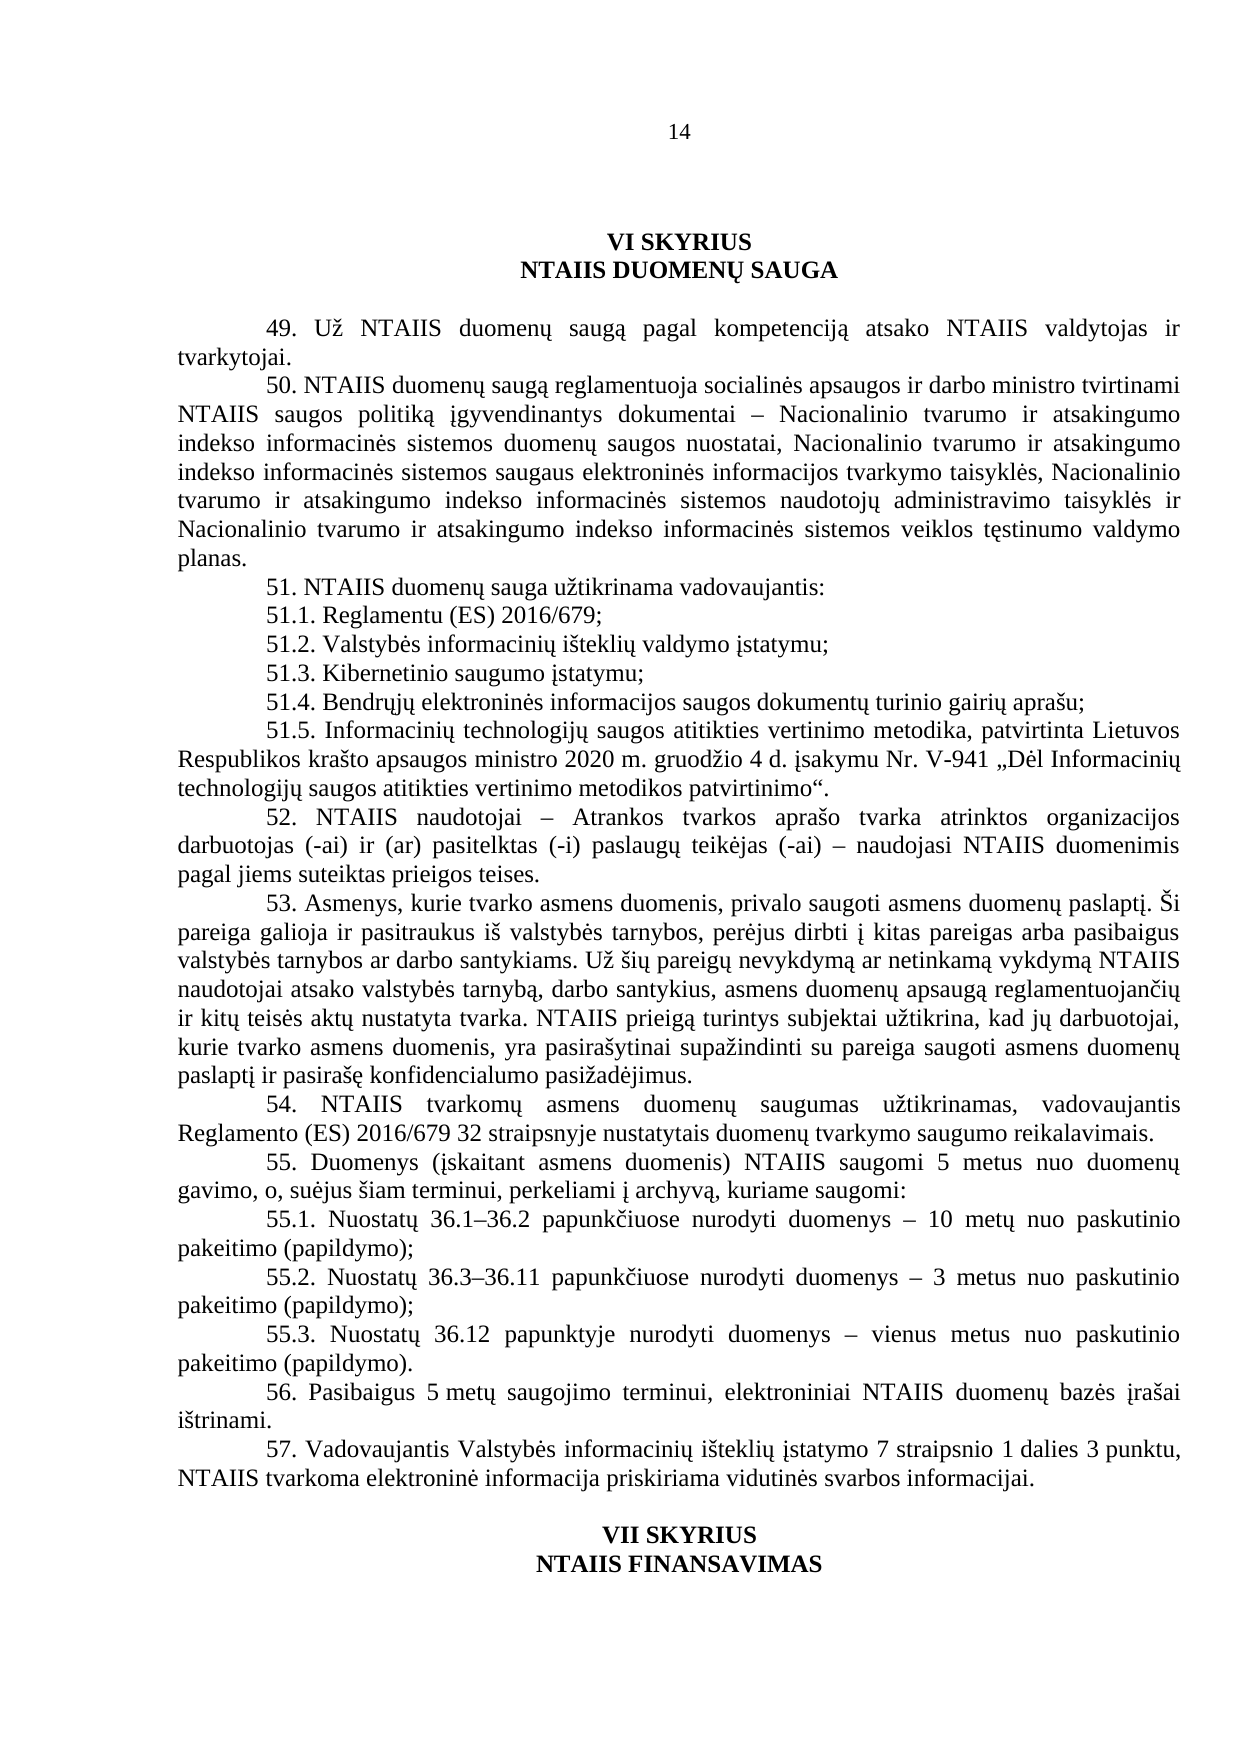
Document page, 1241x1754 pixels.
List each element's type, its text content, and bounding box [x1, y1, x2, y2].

text 56. Pasibaigus 5 metų saugojimo terminui, elektroniniai NTAIIS duomenų bazės įrašai ištrinami. [177, 1377, 1181, 1434]
text 49. Už NTAIIS duomenų saugą pagal kompetenciją atsako NTAIIS valdytojas ir tvarkytojai. [177, 313, 1181, 370]
text 50. NTAIIS duomenų saugą reglamentuoja socialinės apsaugos ir darbo ministro tvirtinami NTAIIS saugos politiką įgyvendinantys dokumentai – Nacionalinio tvarumo ir atsakingumo indekso informacinės sistemos duomenų saugos nuostatai, Nacionalinio tvarumo ir atsakingumo indekso informacinės sistemos saugaus elektroninės informacijos tvarkymo taisyklės, Nacionalinio tvarumo ir atsakingumo indekso informacinės sistemos naudotojų administravimo taisyklės ir Nacionalinio tvarumo ir atsakingumo indekso informacinės sistemos veiklos tęstinumo valdymo planas. [177, 370, 1181, 572]
text 55.1. Nuostatų 36.1–36.2 papunkčiuose nurodyti duomenys – 10 metų nuo paskutinio pakeitimo (papildymo); [177, 1204, 1181, 1262]
text 52. NTAIIS naudotojai – Atrankos tvarkos aprašo tvarka atrinktos organizacijos darbuotojas (-ai) ir (ar) pasitelktas (-i) paslaugų teikėjas (-ai) – naudojasi NTAIIS duomenimis pagal jiems suteiktas prieigos teises. [177, 802, 1181, 888]
text 51. NTAIIS duomenų sauga užtikrinama vadovaujantis: [177, 572, 1181, 600]
text 55. Duomenys (įskaitant asmens duomenis) NTAIIS saugomi 5 metus nuo duomenų gavimo, o, suėjus šiam terminui, perkeliami į archyvą, kuriame saugomi: [177, 1147, 1181, 1204]
text 51.4. Bendrųjų elektroninės informacijos saugos dokumentų turinio gairių aprašu; [177, 687, 1181, 715]
text 51.2. Valstybės informacinių išteklių valdymo įstatymu; [177, 629, 1181, 658]
text 55.3. Nuostatų 36.12 papunktyje nurodyti duomenys – vienus metus nuo paskutinio pakeitimo (papildymo). [177, 1319, 1181, 1377]
text 51.3. Kibernetinio saugumo įstatymu; [177, 658, 1181, 687]
text VI SKYRIUS [177, 227, 1181, 255]
text VII SKYRIUS [177, 1520, 1181, 1549]
text 57. Vadovaujantis Valstybės informacinių išteklių įstatymo 7 straipsnio 1 dalies 3 punktu, NTAIIS tvarkoma elektroninė informacija priskiriama vidutinės svarbos informacijai. [177, 1434, 1181, 1492]
text 51.5. Informacinių technologijų saugos atitikties vertinimo metodika, patvirtinta Lietuvos Respublikos krašto apsaugos ministro 2020 m. gruodžio 4 d. įsakymu Nr. V-941 „Dėl Informacinių technologijų saugos atitikties vertinimo metodikos patvirtinimo“. [177, 715, 1181, 802]
text 55.2. Nuostatų 36.3–36.11 papunkčiuose nurodyti duomenys – 3 metus nuo paskutinio pakeitimo (papildymo); [177, 1262, 1181, 1319]
text NTAIIS DUOMENŲ SAUGA [177, 255, 1181, 284]
text 53. Asmenys, kurie tvarko asmens duomenis, privalo saugoti asmens duomenų paslaptį. Ši pareiga galioja ir pasitraukus iš valstybės tarnybos, perėjus dirbti į kitas pareigas arba pasibaigus valstybės tarnybos ar darbo santykiams. Už šių pareigų nevykdymą ar netinkamą vykdymą NTAIIS naudotojai atsako valstybės tarnybą, darbo santykius, asmens duomenų apsaugą reglamentuojančių ir kitų teisės aktų nustatyta tvarka. NTAIIS prieigą turintys subjektai užtikrina, kad jų darbuotojai, kurie tvarko asmens duomenis, yra pasirašytinai supažindinti su pareiga saugoti asmens duomenų paslaptį ir pasirašę konfidencialumo pasižadėjimus. [177, 888, 1181, 1089]
text 51.1. Reglamentu (ES) 2016/679; [177, 600, 1181, 629]
text NTAIIS FINANSAVIMAS [177, 1549, 1181, 1578]
text 54. NTAIIS tvarkomų asmens duomenų saugumas užtikrinamas, vadovaujantis Reglamento (ES) 2016/679 32 straipsnyje nustatytais duomenų tvarkymo saugumo reikalavimais. [177, 1089, 1181, 1147]
